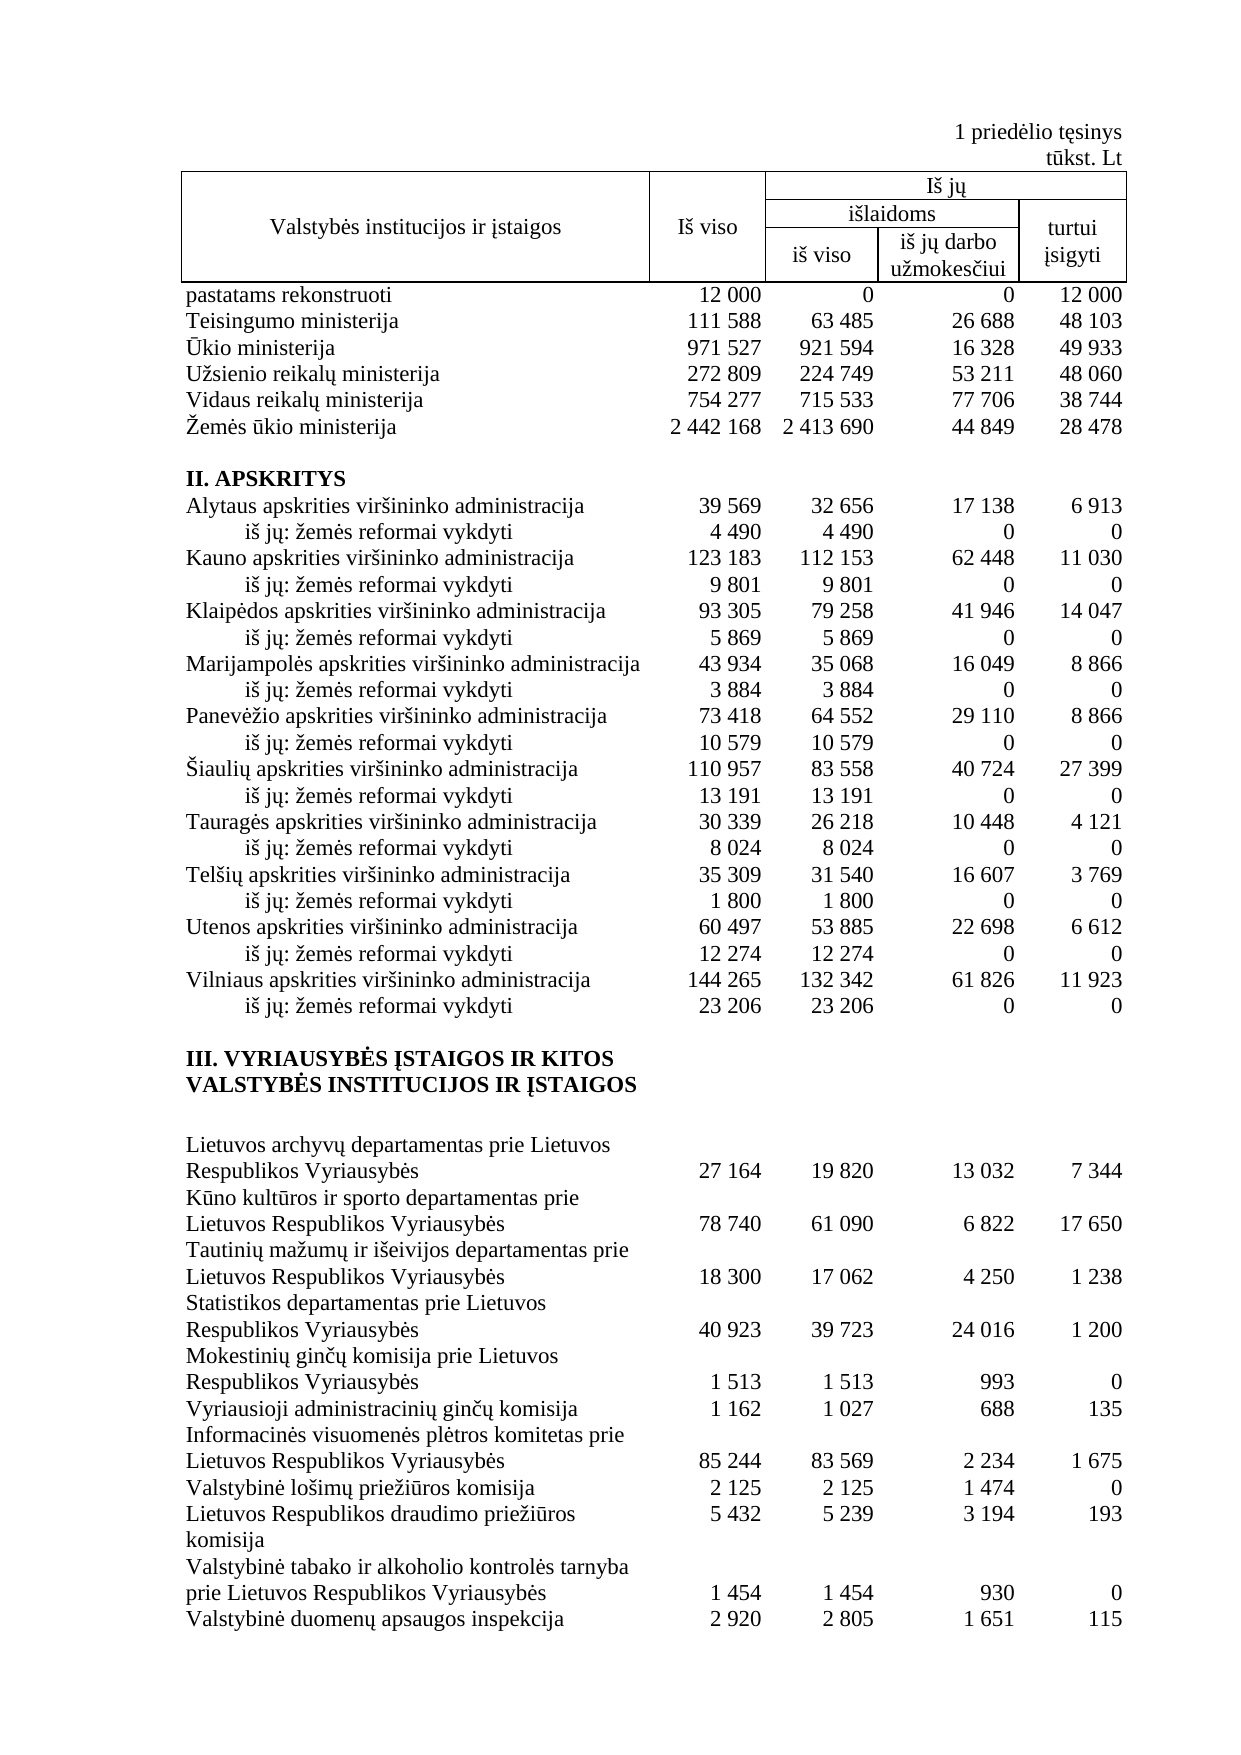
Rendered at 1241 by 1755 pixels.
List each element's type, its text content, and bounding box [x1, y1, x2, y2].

table_cell 8 024 [874, 834, 878, 861]
table_cell [645, 1237, 649, 1263]
table_cell [874, 1184, 878, 1210]
table_cell 0 [1122, 993, 1126, 1019]
table_cell 13 032 [1014, 1158, 1019, 1184]
table_cell 61 826 [1014, 966, 1019, 992]
table_cell 0 [1014, 940, 1019, 966]
table_cell 1 454 [761, 1579, 766, 1606]
table_cell [1019, 1131, 1023, 1157]
table_cell [766, 1237, 770, 1263]
table_cell 1 454 [645, 1579, 649, 1606]
table_cell [874, 1289, 878, 1316]
table_cell [1014, 439, 1019, 465]
table_cell 8 866 [1122, 650, 1126, 676]
table_cell [1014, 1342, 1019, 1368]
table_cell 60 497 [761, 914, 766, 940]
table_cell 0 [878, 729, 882, 755]
table_cell 4 490 [650, 518, 654, 544]
table_cell [761, 1289, 766, 1316]
table_cell 0 [1122, 1368, 1126, 1395]
table_cell Valstybės institucijos ir įstaigos [182, 172, 649, 281]
table_cell [645, 1131, 649, 1157]
table_cell 930 [1014, 1579, 1019, 1606]
table_cell 3 884 [650, 676, 654, 703]
table_header 1 priedėlio tęsinys tūkst. Lt [181, 118, 658, 171]
table_cell 17 138 [1014, 492, 1019, 518]
table_cell 115 [1019, 1606, 1023, 1632]
table_cell 9 801 [650, 571, 654, 597]
table_cell [1122, 1131, 1126, 1157]
table_cell 29 110 [1014, 703, 1019, 729]
table_cell 6 913 [1122, 492, 1126, 518]
table_cell 0 [1019, 624, 1023, 650]
table_cell 0 [1014, 283, 1019, 307]
table_cell [1122, 1342, 1126, 1368]
table_cell 8 866 [1122, 703, 1126, 729]
table_cell 135 [1019, 1395, 1023, 1421]
table_cell [761, 439, 766, 465]
table_cell 10 448 [1014, 808, 1019, 834]
table_cell 0 [1122, 940, 1126, 966]
table_cell turtui įsigyti [1020, 200, 1126, 281]
table_cell 0 [1019, 1474, 1023, 1500]
table_cell 3 884 [761, 676, 766, 703]
table_cell [766, 1019, 770, 1045]
table_cell 0 [1019, 676, 1023, 703]
table_cell 6 822 [1014, 1210, 1019, 1237]
table_cell 0 [1014, 571, 1019, 597]
table_cell [1014, 1289, 1019, 1316]
table_cell 0 [1019, 993, 1023, 1019]
table_cell 1 513 [645, 1368, 649, 1395]
table_cell [1019, 465, 1023, 492]
table_cell 0 [878, 518, 882, 544]
table_cell Iš viso [650, 172, 765, 281]
table_cell 0 [878, 676, 882, 703]
table_cell [650, 439, 654, 465]
table_cell 2 125 [645, 1474, 649, 1500]
table_cell [878, 1184, 882, 1210]
table_cell 2 920 [761, 1606, 766, 1632]
table_cell 0 [1014, 676, 1019, 703]
table_cell [766, 439, 770, 465]
table_cell 5 869 [650, 624, 654, 650]
table_cell 18 300 [761, 1263, 766, 1289]
table_cell 0 [1122, 729, 1126, 755]
table_cell 0 [878, 283, 882, 307]
table_cell [878, 439, 882, 465]
table_cell [645, 1289, 649, 1316]
table_cell 16 049 [1014, 650, 1019, 676]
table_cell 8 024 [761, 834, 766, 861]
table_cell 0 [878, 782, 882, 808]
table_cell [761, 1237, 766, 1263]
table_cell [1014, 1553, 1019, 1579]
table_cell 1 162 [761, 1395, 766, 1421]
table_cell 993 [878, 1368, 882, 1395]
table_cell 4 490 [874, 518, 878, 544]
table_cell 23 206 [761, 993, 766, 1019]
table_cell 1 474 [1014, 1474, 1019, 1500]
table_cell 16 328 [1014, 334, 1019, 360]
table_cell 1 454 [874, 1579, 878, 1606]
table_cell 0 [878, 624, 882, 650]
table_cell 0 [878, 887, 882, 913]
table_cell 27 164 [761, 1158, 766, 1184]
table_cell [874, 465, 878, 492]
table_cell 5 869 [761, 624, 766, 650]
table_cell [874, 1019, 878, 1045]
table_cell 2 125 [766, 1474, 770, 1500]
table_cell 12 000 [761, 283, 766, 307]
table_cell [1122, 1421, 1126, 1447]
table_cell 8 024 [650, 834, 654, 861]
table_cell 7 344 [1019, 1158, 1023, 1184]
table_cell 41 946 [1014, 597, 1019, 623]
table_cell [650, 465, 654, 492]
table_cell 5 869 [766, 624, 770, 650]
table_cell [761, 465, 766, 492]
table_cell [874, 1131, 878, 1157]
table_cell [1019, 1019, 1023, 1045]
table_cell 8 024 [766, 834, 770, 861]
table_cell 2 805 [874, 1606, 878, 1632]
table_cell 9 801 [761, 571, 766, 597]
table_cell [761, 1019, 766, 1045]
table_cell [761, 1421, 766, 1447]
table_cell 0 [1019, 887, 1023, 913]
table_cell [1122, 1237, 1126, 1263]
table_cell [1122, 1019, 1126, 1045]
table_cell [645, 1342, 649, 1368]
table_cell 35 309 [761, 861, 766, 887]
table_cell [645, 1019, 649, 1045]
table_cell 2 125 [761, 1474, 766, 1500]
table_cell 2 125 [874, 1474, 878, 1500]
table_cell 4 490 [761, 518, 766, 544]
table_cell 12 274 [761, 940, 766, 966]
table_cell 0 [1122, 887, 1126, 913]
table_cell [766, 1289, 770, 1316]
table_cell Iš jų [1122, 172, 1126, 199]
table_cell [878, 1237, 882, 1263]
table_cell 0 [1014, 729, 1019, 755]
table_cell 688 [878, 1395, 882, 1421]
table_cell 9 801 [874, 571, 878, 597]
table_cell 1 675 [1019, 1448, 1023, 1474]
table_cell 43 934 [761, 650, 766, 676]
table_cell 0 [878, 993, 882, 1019]
table_cell [766, 1131, 770, 1157]
table_cell 85 244 [761, 1448, 766, 1474]
table_cell 8 866 [1019, 703, 1023, 729]
table_cell 1 800 [650, 887, 654, 913]
table_cell 193 [1019, 1500, 1126, 1553]
table_cell 4 121 [1019, 808, 1023, 834]
table_cell 1 162 [645, 1395, 649, 1421]
table_cell 1 238 [1019, 1263, 1023, 1289]
table_cell 1 800 [766, 887, 770, 913]
table_cell [1122, 1553, 1126, 1579]
table_cell 1 200 [1122, 1316, 1126, 1342]
table_cell [1019, 1421, 1023, 1447]
table_cell 0 [1014, 624, 1019, 650]
table_cell [766, 1184, 770, 1210]
table_cell 1 474 [878, 1474, 882, 1500]
table_cell 5 869 [874, 624, 878, 650]
table_cell 22 698 [1014, 914, 1019, 940]
table_cell [878, 1421, 882, 1447]
table_cell 115 [1122, 1606, 1126, 1632]
table_cell 62 448 [1014, 545, 1019, 571]
table_cell [874, 1342, 878, 1368]
table_cell 78 740 [761, 1210, 766, 1237]
table_cell 40 923 [761, 1316, 766, 1342]
table_cell [761, 1553, 766, 1579]
table_cell [181, 439, 186, 465]
table_cell 0 [1019, 571, 1023, 597]
table_cell [1122, 1184, 1126, 1210]
table_cell 0 [1014, 887, 1019, 913]
table_cell 77 706 [1014, 386, 1019, 413]
table_cell 93 305 [761, 597, 766, 623]
table_cell 0 [1122, 624, 1126, 650]
table_cell 0 [1014, 834, 1019, 861]
table_cell [1122, 439, 1126, 465]
table_cell 2 805 [766, 1606, 770, 1632]
table_cell [761, 1342, 766, 1368]
table_cell 3 769 [1019, 861, 1023, 887]
table_cell 24 016 [1014, 1316, 1019, 1342]
table_cell [1019, 1289, 1023, 1316]
table_cell 3 884 [874, 676, 878, 703]
table_cell 16 607 [1014, 861, 1019, 887]
table_cell [1019, 439, 1023, 465]
table_cell 13 191 [761, 782, 766, 808]
table_cell 0 [1019, 518, 1023, 544]
table_cell 44 849 [1014, 413, 1019, 439]
table_cell 1 238 [1122, 1263, 1126, 1289]
table_cell [1014, 465, 1019, 492]
table_cell 0 [766, 283, 770, 307]
table_cell Iš jų [766, 172, 770, 199]
table_cell [645, 1421, 649, 1447]
table_cell 6 612 [1019, 914, 1023, 940]
table_cell [761, 1184, 766, 1210]
table_cell [1014, 1421, 1019, 1447]
table_cell 40 724 [1014, 755, 1019, 782]
table_cell [645, 439, 649, 465]
table_cell [1014, 1019, 1019, 1045]
table_cell 1 454 [766, 1579, 770, 1606]
table_cell [874, 439, 878, 465]
table_cell 1 513 [874, 1368, 878, 1395]
table_cell III. VYRIAUSYBĖS ĮSTAIGOS IR KITOS VALSTYBĖS INSTITUCIJOS IR ĮSTAIGOS [181, 1045, 645, 1131]
table_cell 0 [1019, 729, 1023, 755]
table_cell 0 [878, 834, 882, 861]
table_cell 8 866 [1019, 650, 1023, 676]
table_cell 0 [1014, 993, 1019, 1019]
table_cell 2 234 [878, 1448, 882, 1474]
table_cell 30 339 [761, 808, 766, 834]
table_cell 0 [1122, 834, 1126, 861]
table_cell 39 569 [761, 492, 766, 518]
table_cell 0 [1019, 1368, 1023, 1395]
table_cell 5 432 [645, 1500, 766, 1553]
table_cell 4 250 [878, 1263, 882, 1289]
table_cell 53 211 [1014, 360, 1019, 386]
table_cell [874, 1237, 878, 1263]
table_cell 10 579 [761, 729, 766, 755]
table_cell 0 [1122, 571, 1126, 597]
table_cell [1019, 1237, 1023, 1263]
table_cell 1 027 [766, 1395, 770, 1421]
table_cell [878, 1131, 882, 1157]
table_cell [766, 1342, 770, 1368]
table_cell [878, 1289, 882, 1316]
table_cell [874, 1421, 878, 1447]
table_cell [1122, 1289, 1126, 1316]
table_cell 3 194 [878, 1500, 1019, 1553]
table_cell [766, 465, 770, 492]
table_cell 1 800 [874, 887, 878, 913]
table_cell [878, 1342, 882, 1368]
table_cell [766, 1553, 770, 1579]
table_cell [645, 1045, 1126, 1131]
table_cell 3 884 [766, 676, 770, 703]
table_cell 6 822 [878, 1210, 882, 1237]
table_cell 0 [1122, 1474, 1126, 1500]
table_cell 1 027 [874, 1395, 878, 1421]
table_cell 0 [1019, 940, 1023, 966]
table_cell 4 250 [1014, 1263, 1019, 1289]
table_cell 2 920 [645, 1606, 649, 1632]
table_cell 0 [1122, 676, 1126, 703]
table_cell 930 [878, 1579, 882, 1606]
table_cell 0 [1122, 1579, 1126, 1606]
table_cell 6 612 [1122, 914, 1126, 940]
table_cell [1019, 1184, 1023, 1210]
table_cell 0 [1014, 518, 1019, 544]
table_cell 0 [878, 940, 882, 966]
table_cell [1019, 1553, 1023, 1579]
table_cell 1 800 [761, 887, 766, 913]
table_cell 0 [878, 571, 882, 597]
table_cell 3 769 [1122, 861, 1126, 887]
table_cell 1 651 [878, 1606, 882, 1632]
table_cell 2 234 [1014, 1448, 1019, 1474]
table_cell [874, 1553, 878, 1579]
table_cell 4 121 [1122, 808, 1126, 834]
table_cell 1 513 [766, 1368, 770, 1395]
table_cell [878, 1019, 882, 1045]
table_cell 0 [1014, 782, 1019, 808]
table_cell [181, 1019, 186, 1045]
table_cell [1014, 1131, 1019, 1157]
table_cell [1019, 1342, 1023, 1368]
table_cell 1 651 [1014, 1606, 1019, 1632]
table_cell [645, 1184, 649, 1210]
table_cell [1014, 1184, 1019, 1210]
table_cell 0 [1019, 782, 1023, 808]
table_cell [766, 1421, 770, 1447]
table_cell 4 490 [766, 518, 770, 544]
table_cell 26 688 [1014, 307, 1019, 334]
table_cell 0 [1122, 518, 1126, 544]
table_cell [641, 1019, 645, 1045]
table_cell [1122, 465, 1126, 492]
table_cell [878, 465, 882, 492]
table_cell 0 [1019, 834, 1023, 861]
table_cell 1 200 [1019, 1316, 1023, 1342]
table_cell 9 801 [766, 571, 770, 597]
table_cell [878, 1553, 882, 1579]
table_cell 1 675 [1122, 1448, 1126, 1474]
table_cell 5 239 [766, 1500, 878, 1553]
table_cell 688 [1014, 1395, 1019, 1421]
table_cell 0 [1019, 1579, 1023, 1606]
table_cell [645, 1553, 649, 1579]
table_cell 73 418 [761, 703, 766, 729]
table_cell 1 513 [761, 1368, 766, 1395]
table_cell 993 [1014, 1368, 1019, 1395]
table_cell 0 [874, 283, 878, 307]
table_cell 0 [1122, 782, 1126, 808]
table_cell 6 913 [1019, 492, 1023, 518]
table_cell iš viso [766, 228, 877, 281]
table_cell [1014, 1237, 1019, 1263]
table_cell 135 [1122, 1395, 1126, 1421]
table_cell 7 344 [1122, 1158, 1126, 1184]
table_cell [761, 1131, 766, 1157]
